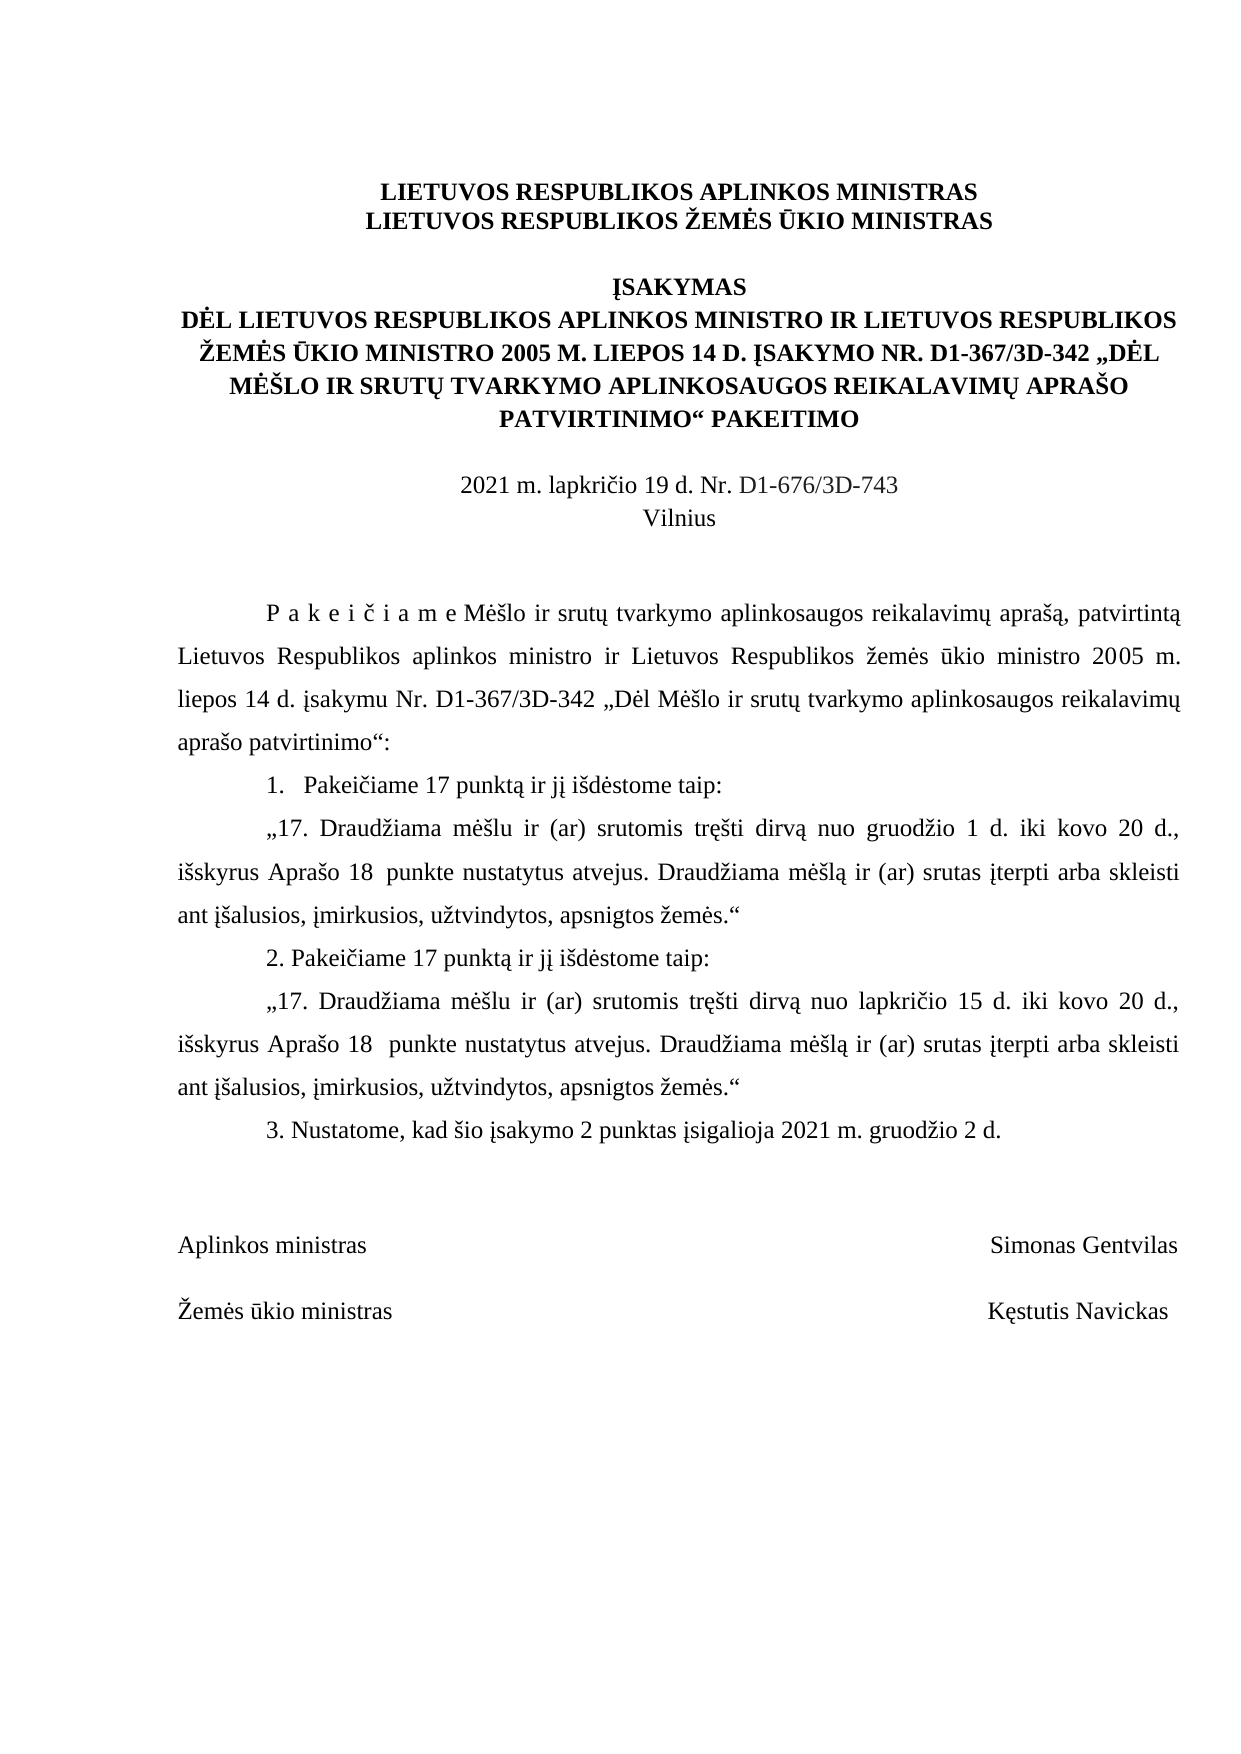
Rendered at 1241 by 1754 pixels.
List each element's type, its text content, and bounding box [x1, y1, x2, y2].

text „17. Draudžiama mėšlu ir (ar) srutomis tręšti dirvą nuo lapkričio 15 d. iki kovo 20 d., išskyrus Aprašo 18 punkte nustatytus atvejus. Draudžiama mėšlą ir (ar) srutas įterpti arba skleisti ant įšalusios, įmirkusios, užtvindytos, apsnigtos žemės.“ [177, 986, 1181, 1101]
text ĮSAKYMAS [177, 272, 1181, 301]
text 1. Pakeičiame 17 punktą ir jį išdėstome taip: [266, 770, 1181, 799]
text DĖL LIETUVOS RESPUBLIKOS APLINKOS MINISTRO IR LIETUVOS RESPUBLIKOS ŽEMĖS ŪKIO MINISTRO 2005 M. LIEPOS 14 D. ĮSAKYMO NR. D1-367/3D-342 „DĖL MĖŠLO IR SRUTŲ TVARKYMO APLINKOSAUGOS REIKALAVIMŲ APRAŠO PATVIRTINIMO“ PAKEITIMO [177, 305, 1181, 433]
text 2. Pakeičiame 17 punktą ir jį išdėstome taip: [177, 943, 1181, 972]
text LIETUVOS RESPUBLIKOS ŽEMĖS ŪKIO MINISTRAS [177, 206, 1181, 235]
text P a k e i č i a m e Mėšlo ir srutų tvarkymo aplinkosaugos reikalavimų aprašą, patvirtintą Lietuvos Respublikos aplinkos ministro ir Lietuvos Respublikos žemės ūkio ministro 2005 m. liepos 14 d. įsakymu Nr. D1-367/3D-342 „Dėl Mėšlo ir srutų tvarkymo aplinkosaugos reikalavimų aprašo patvirtinimo“: [177, 598, 1181, 756]
text LIETUVOS RESPUBLIKOS APLINKOS MINISTRAS [177, 177, 1181, 206]
text 3. Nustatome, kad šio įsakymo 2 punktas įsigalioja 2021 m. gruodžio 2 d. [177, 1115, 1181, 1144]
text Vilnius [177, 503, 1181, 532]
text 2021 m. lapkričio 19 d. Nr. D1-676/3D-743 [177, 470, 1181, 499]
text Aplinkos ministras Simonas Gentvilas [177, 1230, 1181, 1259]
text „17. Draudžiama mėšlu ir (ar) srutomis tręšti dirvą nuo gruodžio 1 d. iki kovo 20 d., išskyrus Aprašo 18 punkte nustatytus atvejus. Draudžiama mėšlą ir (ar) srutas įterpti arba skleisti ant įšalusios, įmirkusios, užtvindytos, apsnigtos žemės.“ [177, 813, 1181, 928]
text Žemės ūkio ministras Kęstutis Navickas [177, 1296, 1181, 1325]
